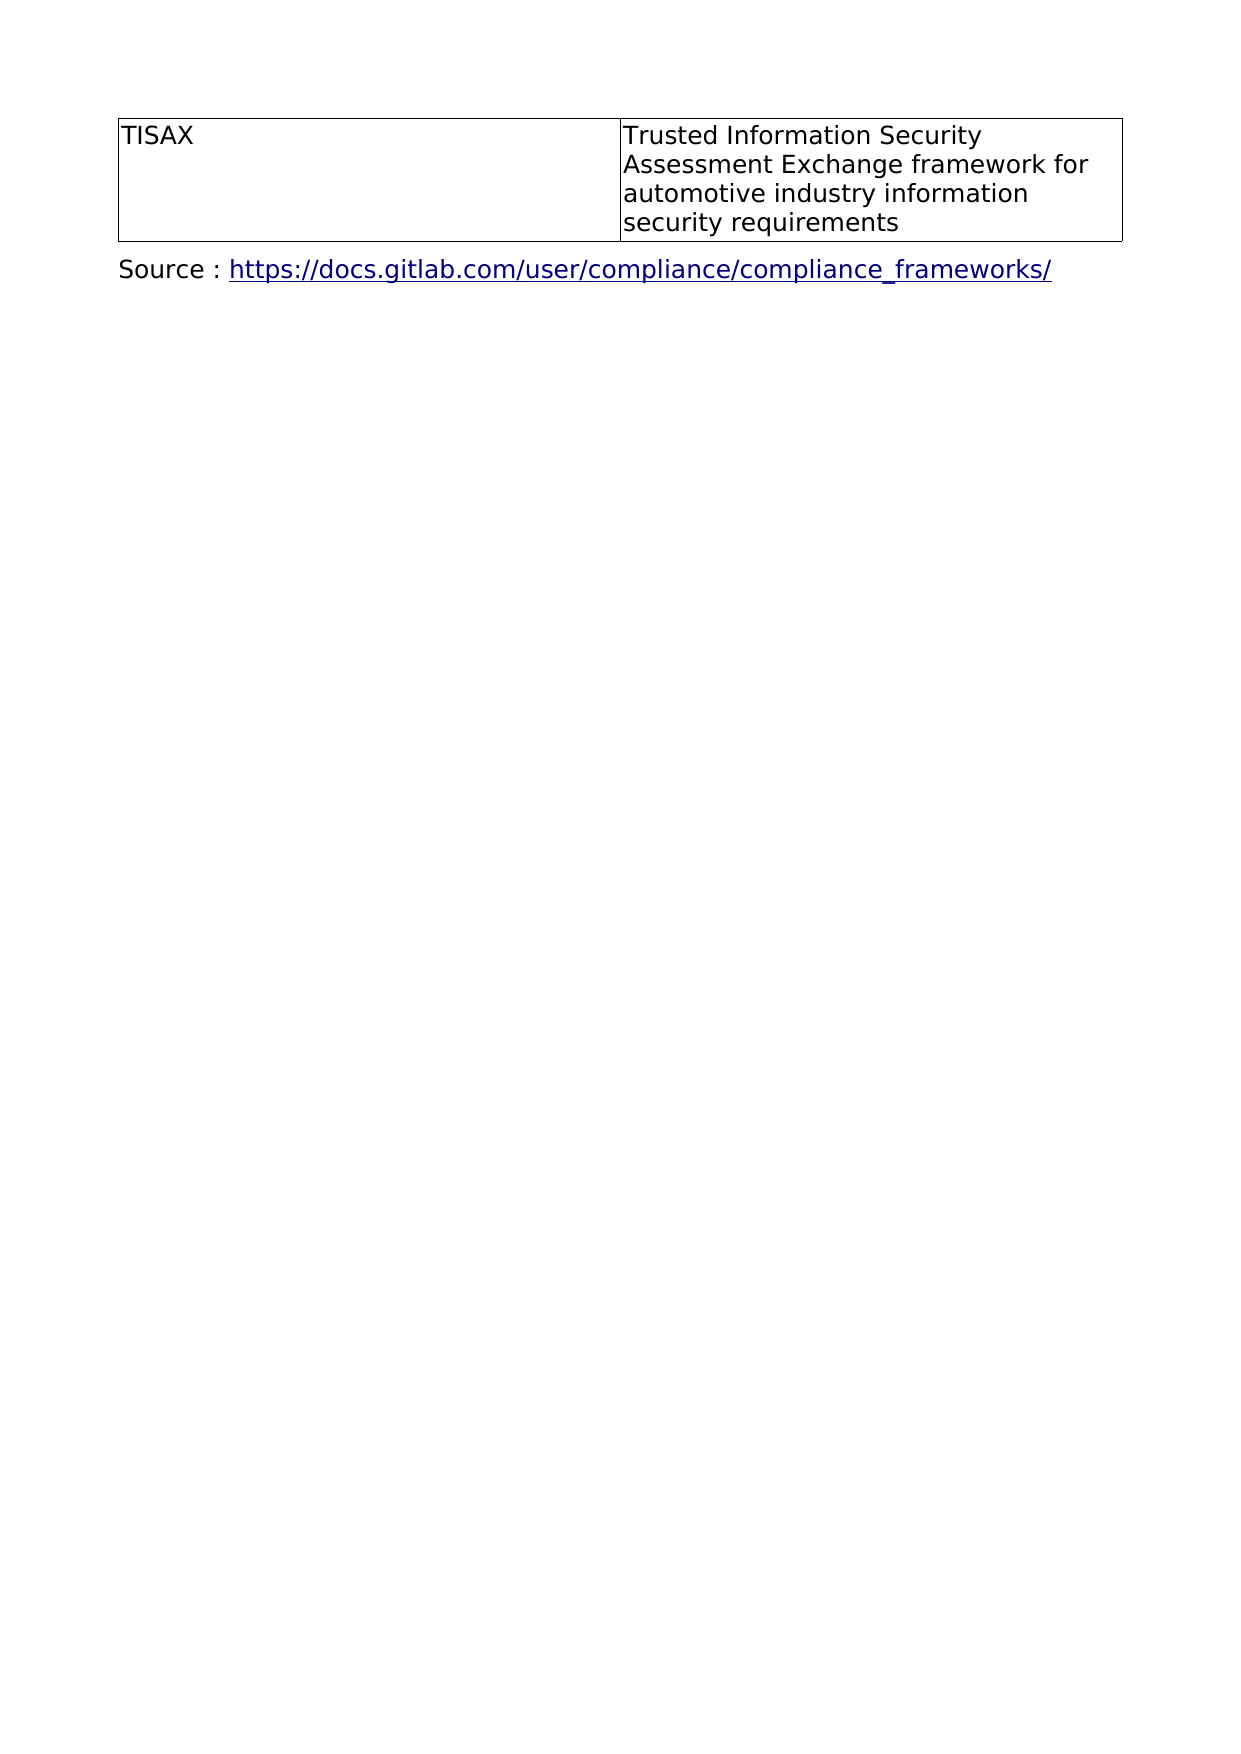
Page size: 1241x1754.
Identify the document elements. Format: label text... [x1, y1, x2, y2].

text Source : https://docs.gitlab.com/user/compliance/compliance_frameworks/ [118, 256, 1122, 285]
table_cell TISAX [119, 119, 620, 241]
table_cell Trusted Information Security Assessment Exchange framework for automotive industry information security requirements [621, 119, 1122, 241]
